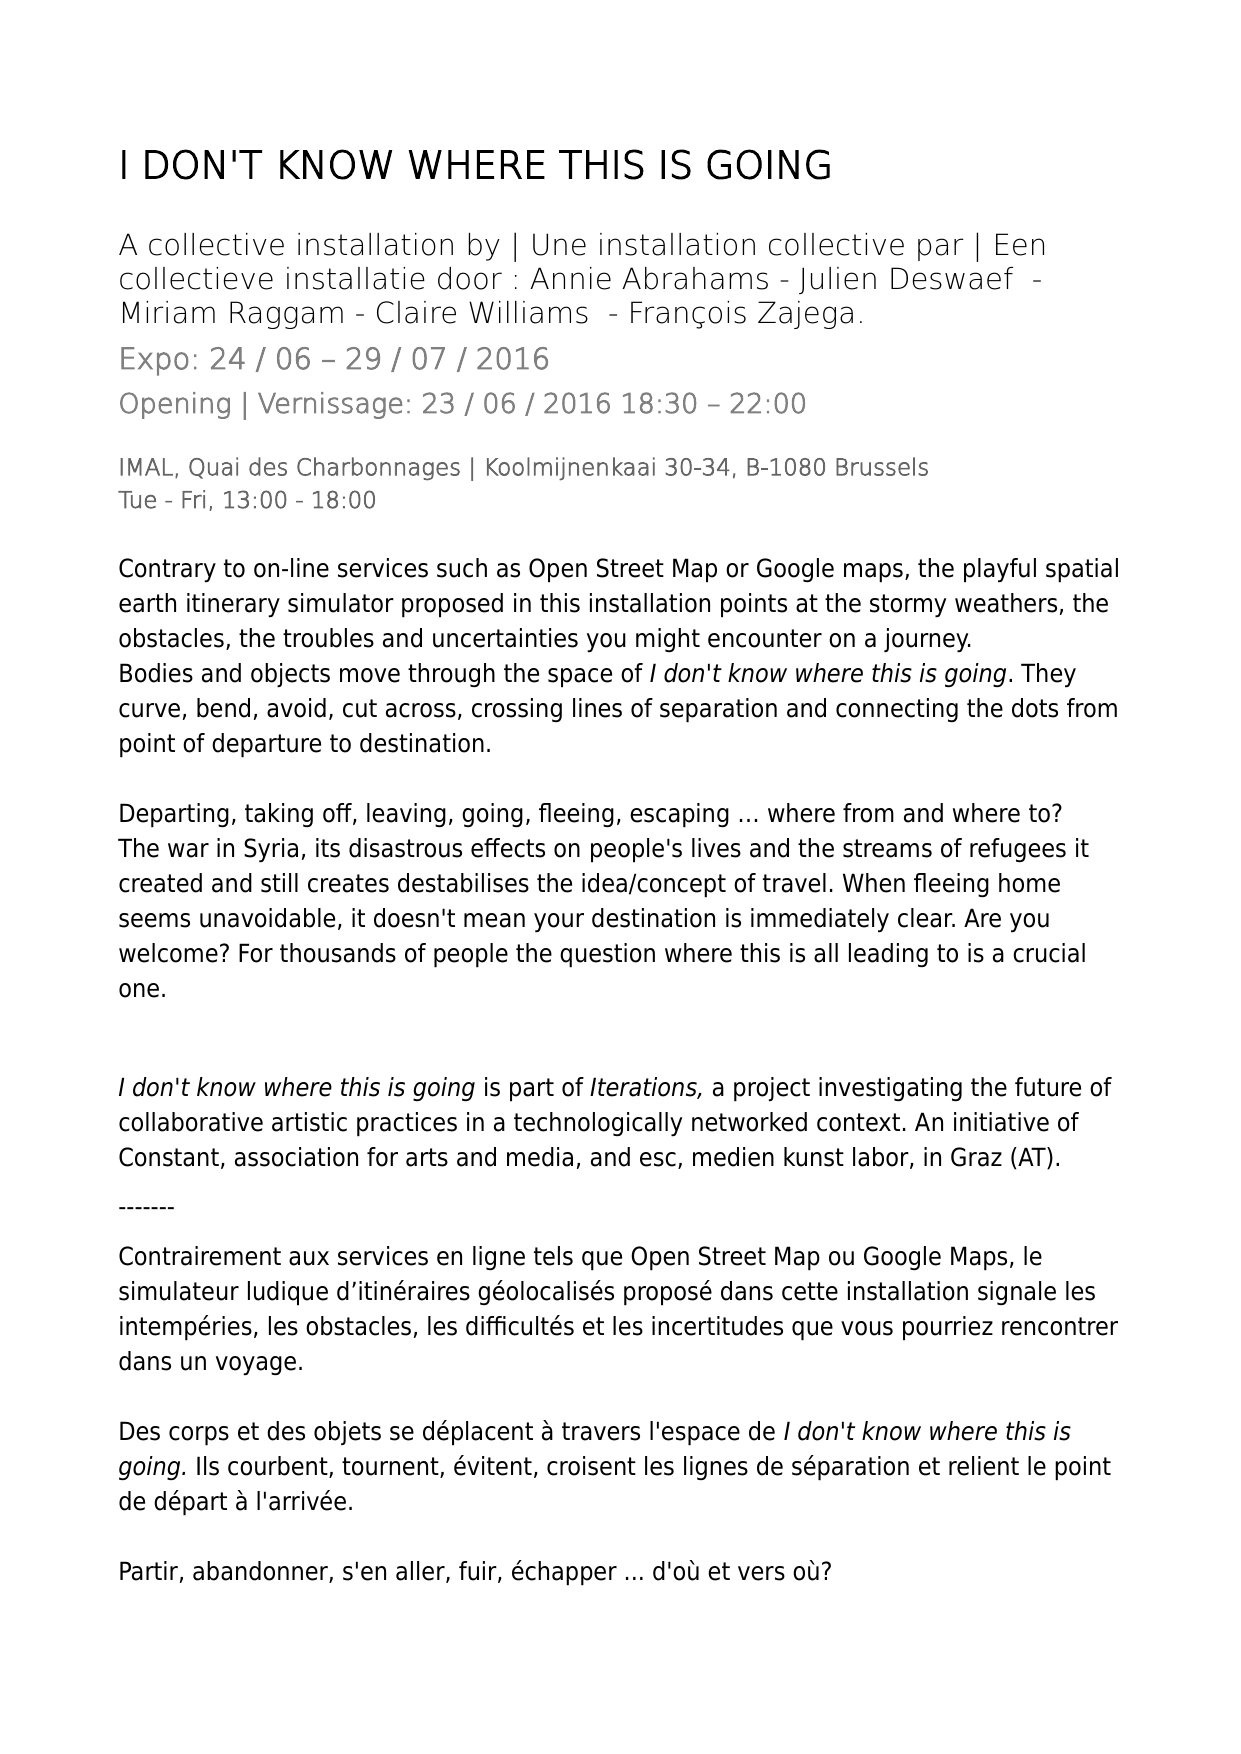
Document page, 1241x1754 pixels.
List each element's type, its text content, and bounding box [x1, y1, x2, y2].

text IMAL, Quai des Charbonnages | Koolmijnenkaai 30-34, B-1080 Brussels [118, 454, 1122, 481]
text I don't know where this is going is part of Iterations, a project investigating the future of collaborative artistic practices in a technologically networked context. An initiative of Constant, association for arts and media, and esc, medien kunst labor, in Graz (AT). [118, 1073, 1122, 1172]
text ------- [118, 1192, 1122, 1222]
subtitle A collective installation by | Une installation collective par | Een collectieve installatie door : Annie Abrahams - Julien Deswaef - Miriam Raggam - Claire Williams - François Zajega. [118, 228, 1122, 330]
subtitle Opening | Vernissage: 23 / 06 / 2016 18:30 – 22:00 [118, 388, 1122, 419]
text Contrary to on-line services such as Open Street Map or Google maps, the playful spatial earth itinerary simulator proposed in this installation points at the stormy weathers, the obstacles, the troubles and uncertainties you might encounter on a journey. Bodies and objects move through the space of I don't know where this is going. They curve, bend, avoid, cut across, crossing lines of separation and connecting the dots from point of departure to destination. Departing, taking off, leaving, going, fleeing, escaping … where from and where to? The war in Syria, its disastrous effects on people's lives and the streams of refugees it created and still creates destabilises the idea/concept of travel. When fleeing home seems unavoidable, it doesn't mean your destination is immediately clear. Are you welcome? For thousands of people the question where this is all leading to is a crucial one. [118, 519, 1122, 1003]
text Tue - Fri, 13:00 - 18:00 [118, 487, 1122, 513]
subtitle Expo: 24 / 06 – 29 / 07 / 2016 [118, 342, 1122, 376]
text Contrairement aux services en ligne tels que Open Street Map ou Google Maps, le simulateur ludique d’itinéraires géolocalisés proposé dans cette installation signale les intempéries, les obstacles, les difficultés et les incertitudes que vous pourriez rencontrer dans un voyage. Des corps et des objets se déplacent à travers l'espace de I don't know where this is going. Ils courbent, tournent, évitent, croisent les lignes de séparation et relient le point de départ à l'arrivée. Partir, abandonner, s'en aller, fuir, échapper ... d'où et vers où? [118, 1242, 1122, 1621]
subtitle I DON'T KNOW WHERE THIS IS GOING [118, 143, 1122, 187]
